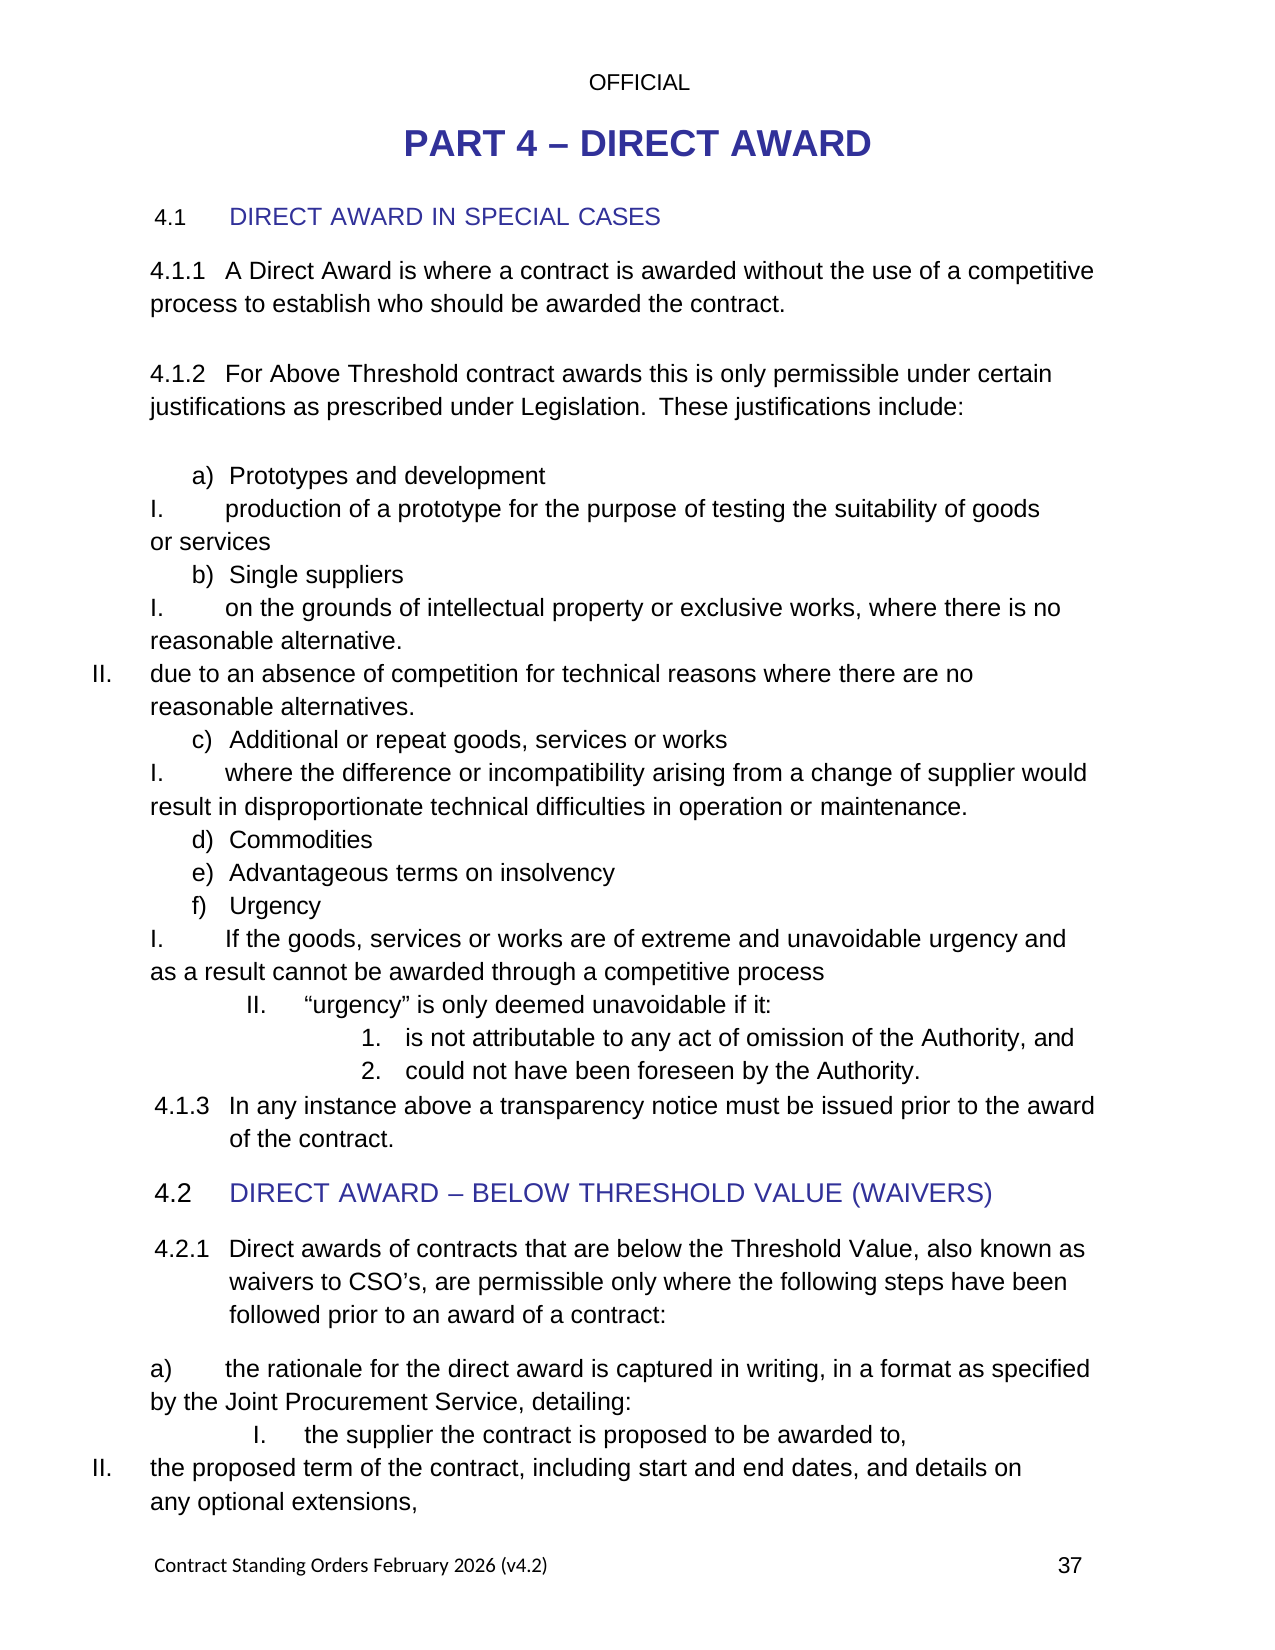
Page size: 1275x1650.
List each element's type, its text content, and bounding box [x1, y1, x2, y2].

list is not attributable to any act of omission of the Authority, and [361, 1023, 1125, 1052]
list Prototypes and development [192, 461, 1125, 490]
list For Above Threshold contract awards this is only permissible under certain justifications as prescribed under Legislation. These justifications include: [150, 359, 1055, 420]
list DIRECT AWARD IN SPECIAL CASES [154, 202, 1125, 231]
list “urgency” is only deemed unavoidable if it: [246, 990, 1125, 1018]
list the rationale for the direct award is captured in writing, in a format as specified by the Joint Procurement Service, detailing: [150, 1354, 1094, 1416]
list production of a prototype for the purpose of testing the suitability of goods or services [150, 494, 1044, 556]
list Additional or repeat goods, services or works [192, 725, 1125, 754]
list Commodities [192, 824, 1125, 853]
list could not have been foreseen by the Authority. [361, 1056, 1125, 1085]
list Advantageous terms on insolvency [192, 858, 1125, 886]
list the supplier the contract is proposed to be awarded to, [253, 1420, 1125, 1449]
list A Direct Award is where a contract is awarded without the use of a competitive process to establish who should be awarded the contract. [150, 256, 1097, 318]
list the proposed term of the contract, including start and end dates, and details on any optional extensions, [92, 1453, 1062, 1515]
list due to an absence of competition for technical reasons where there are no reasonable alternatives. [92, 659, 1092, 721]
subtitle DIRECT AWARD – BELOW THRESHOLD VALUE (WAIVERS) [154, 1177, 1125, 1209]
list where the difference or incompatibility arising from a change of supplier would result in disproportionate technical difficulties in operation or maintenance. [150, 758, 1093, 820]
list If the goods, services or works are of extreme and unavoidable urgency and as a result cannot be awarded through a competitive process [150, 924, 1096, 986]
list on the grounds of intellectual property or exclusive works, where there is no reasonable alternative. [150, 593, 1105, 655]
subtitle PART 4 – DIRECT AWARD [151, 123, 1125, 165]
list Single suppliers [192, 560, 1125, 589]
list Direct awards of contracts that are below the Threshold Value, also known as waivers to CSO’s, are permissible only where the following steps have been followed prior to an award of a contract: [154, 1234, 1085, 1329]
list In any instance above a transparency notice must be issued prior to the award of the contract. [154, 1091, 1095, 1153]
list Urgency [192, 891, 1125, 919]
